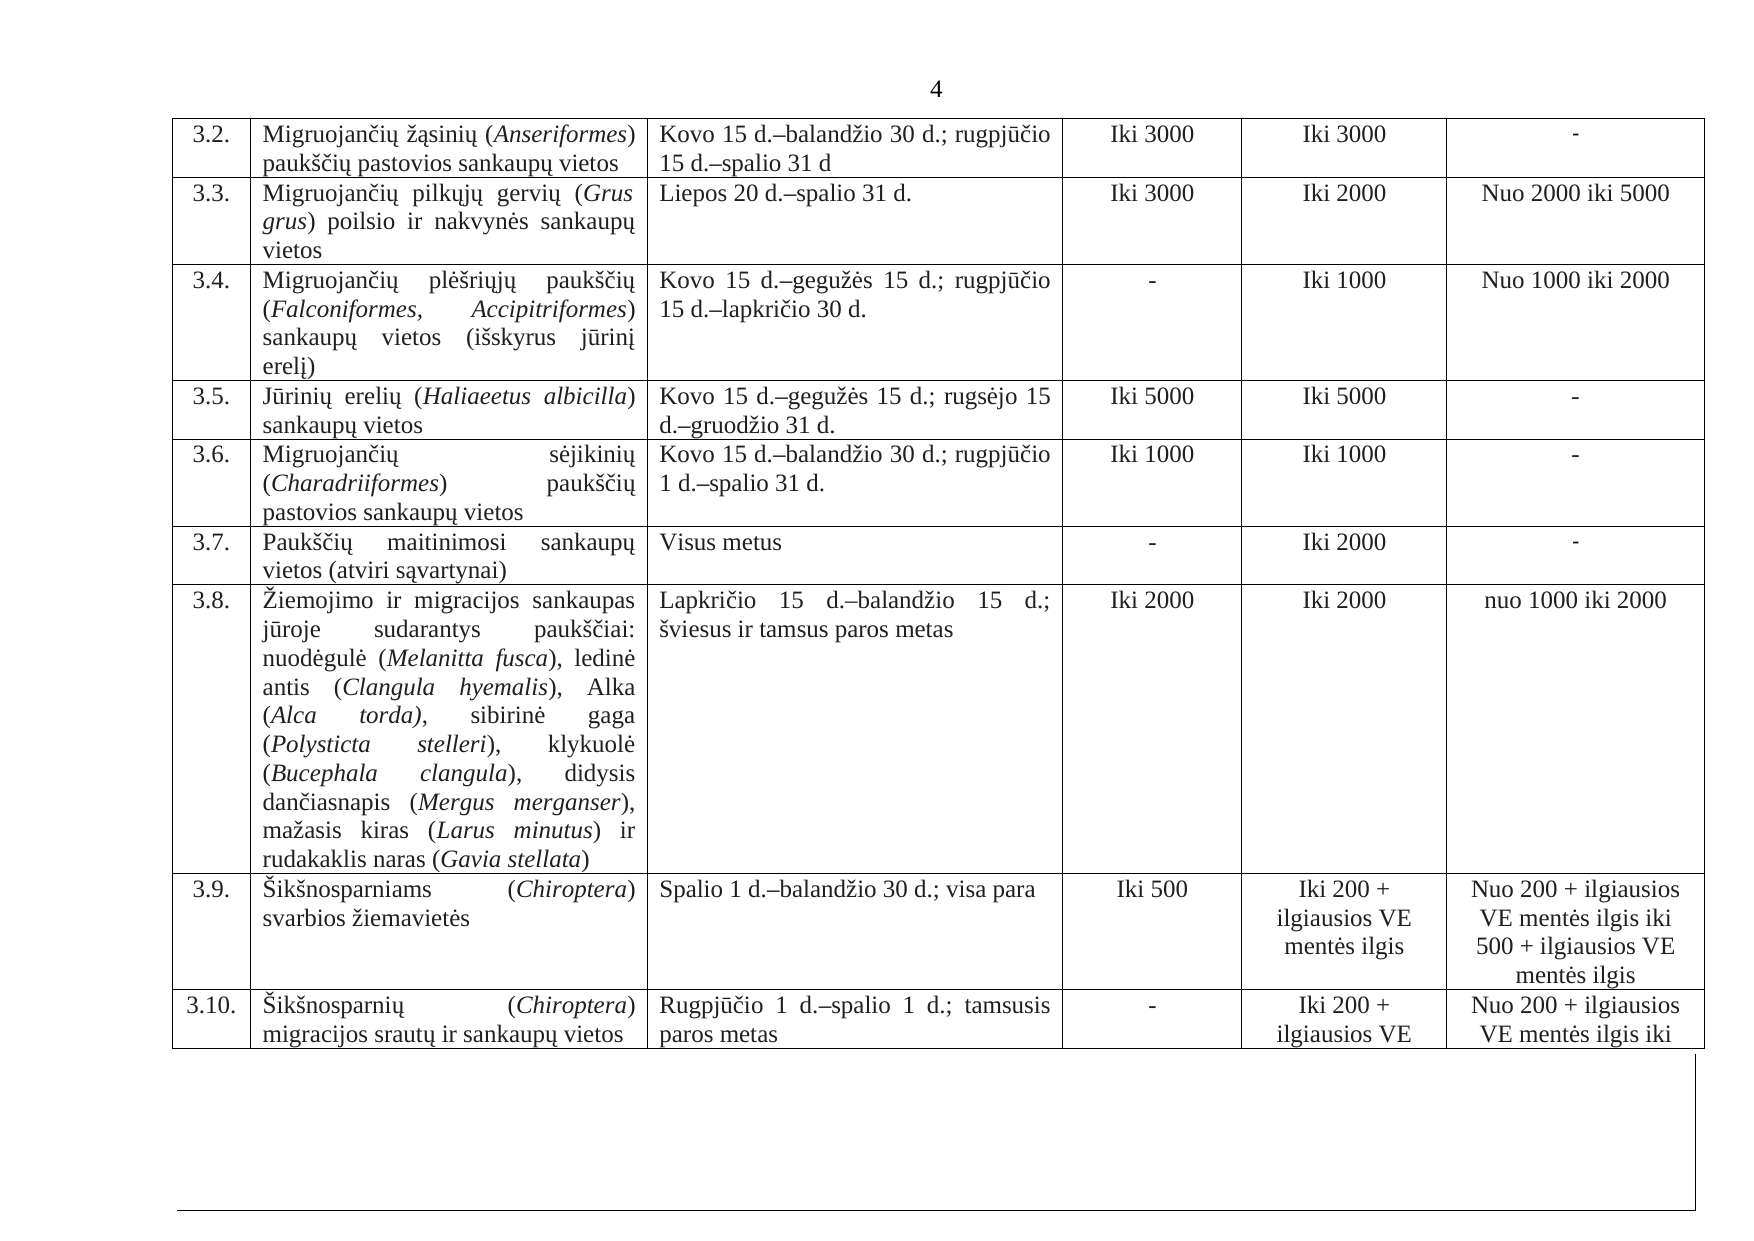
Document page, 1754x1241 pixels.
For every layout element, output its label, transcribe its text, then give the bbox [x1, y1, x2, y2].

table_cell Nuo 1000 iki 2000 [1447, 265, 1704, 380]
table_cell - [1447, 440, 1704, 526]
table_cell Kovo 15 d.–gegužės 15 d.; rugsėjo 15 d.–gruodžio 31 d. [648, 381, 1062, 438]
table_cell Iki 1000 [1242, 265, 1446, 380]
table_cell - [1063, 990, 1241, 1047]
table_cell Žiemojimo ir migracijos sankaupas jūroje sudarantys paukščiai: nuodėgulė (Melanitta fusca), ledinė antis (Clangula hyemalis), Alka (Alca torda), sibirinė gaga (Polysticta stelleri), klykuolė (Bucephala clangula), didysis dančiasnapis (Mergus merganser), mažasis kiras (Larus minutus) ir rudakaklis naras (Gavia stellata) [251, 585, 647, 873]
table_cell Migruojančių žąsinių (Anseriformes) paukščių pastovios sankaupų vietos [251, 119, 647, 177]
table_cell Iki 2000 [1242, 178, 1446, 264]
table_cell Jūrinių erelių (Haliaeetus albicilla) sankaupų vietos [251, 381, 647, 438]
table_cell - [1447, 527, 1704, 584]
table_cell - [1447, 119, 1704, 177]
table_cell 3.2. [173, 119, 250, 177]
table_cell - [1063, 527, 1241, 584]
table_cell Iki 200 + ilgiausios VE mentės ilgis [1242, 874, 1446, 989]
table_cell 3.8. [173, 585, 250, 873]
table_cell Lapkričio 15 d.–balandžio 15 d.; šviesus ir tamsus paros metas [648, 585, 1062, 873]
table_cell Visus metus [648, 527, 1062, 584]
table_cell 3.5. [173, 381, 250, 438]
table_cell Liepos 20 d.–spalio 31 d. [648, 178, 1062, 264]
table_cell Iki 2000 [1242, 527, 1446, 584]
table_cell Migruojančių plėšriųjų paukščių (Falconiformes, Accipitriformes) sankaupų vietos (išskyrus jūrinį erelį) [251, 265, 647, 380]
table_cell Iki 500 [1063, 874, 1241, 989]
table_cell Nuo 200 + ilgiausios VE mentės ilgis iki [1447, 990, 1704, 1047]
table_cell 3.4. [173, 265, 250, 380]
table_cell 3.3. [173, 178, 250, 264]
table_cell Iki 200 + ilgiausios VE [1242, 990, 1446, 1047]
table_cell 3.10. [173, 990, 250, 1047]
table_cell Šikšnosparniams (Chiroptera) svarbios žiemavietės [251, 874, 647, 989]
table_cell 3.9. [173, 874, 250, 989]
table_cell Kovo 15 d.–gegužės 15 d.; rugpjūčio 15 d.–lapkričio 30 d. [648, 265, 1062, 380]
table_cell - [1063, 265, 1241, 380]
table_cell Iki 5000 [1242, 381, 1446, 438]
table_cell - [1447, 381, 1704, 438]
table_cell Nuo 200 + ilgiausios VE mentės ilgis iki 500 + ilgiausios VE mentės ilgis [1447, 874, 1704, 989]
table_cell Iki 2000 [1063, 585, 1241, 873]
table_cell 3.6. [173, 440, 250, 526]
table_cell Iki 1000 [1063, 440, 1241, 526]
table_cell Migruojančių sėjikinių (Charadriiformes) paukščių pastovios sankaupų vietos [251, 440, 647, 526]
table_cell Rugpjūčio 1 d.–spalio 1 d.; tamsusis paros metas [648, 990, 1062, 1047]
table_cell Šikšnosparnių (Chiroptera) migracijos srautų ir sankaupų vietos [251, 990, 647, 1047]
table_cell nuo 1000 iki 2000 [1447, 585, 1704, 873]
table_cell Iki 1000 [1242, 440, 1446, 526]
table_cell Kovo 15 d.–balandžio 30 d.; rugpjūčio 15 d.–spalio 31 d [648, 119, 1062, 177]
table_cell Iki 3000 [1063, 178, 1241, 264]
table_cell Iki 2000 [1242, 585, 1446, 873]
table_cell Nuo 2000 iki 5000 [1447, 178, 1704, 264]
table_cell Iki 3000 [1242, 119, 1446, 177]
table_cell Iki 5000 [1063, 381, 1241, 438]
table_cell Spalio 1 d.–balandžio 30 d.; visa para [648, 874, 1062, 989]
table_cell Paukščių maitinimosi sankaupų vietos (atviri sąvartynai) [251, 527, 647, 584]
table_cell Kovo 15 d.–balandžio 30 d.; rugpjūčio 1 d.–spalio 31 d. [648, 440, 1062, 526]
table_cell Iki 3000 [1063, 119, 1241, 177]
table_cell Migruojančių pilkųjų gervių (Grus grus) poilsio ir nakvynės sankaupų vietos [251, 178, 647, 264]
table_cell 3.7. [173, 527, 250, 584]
